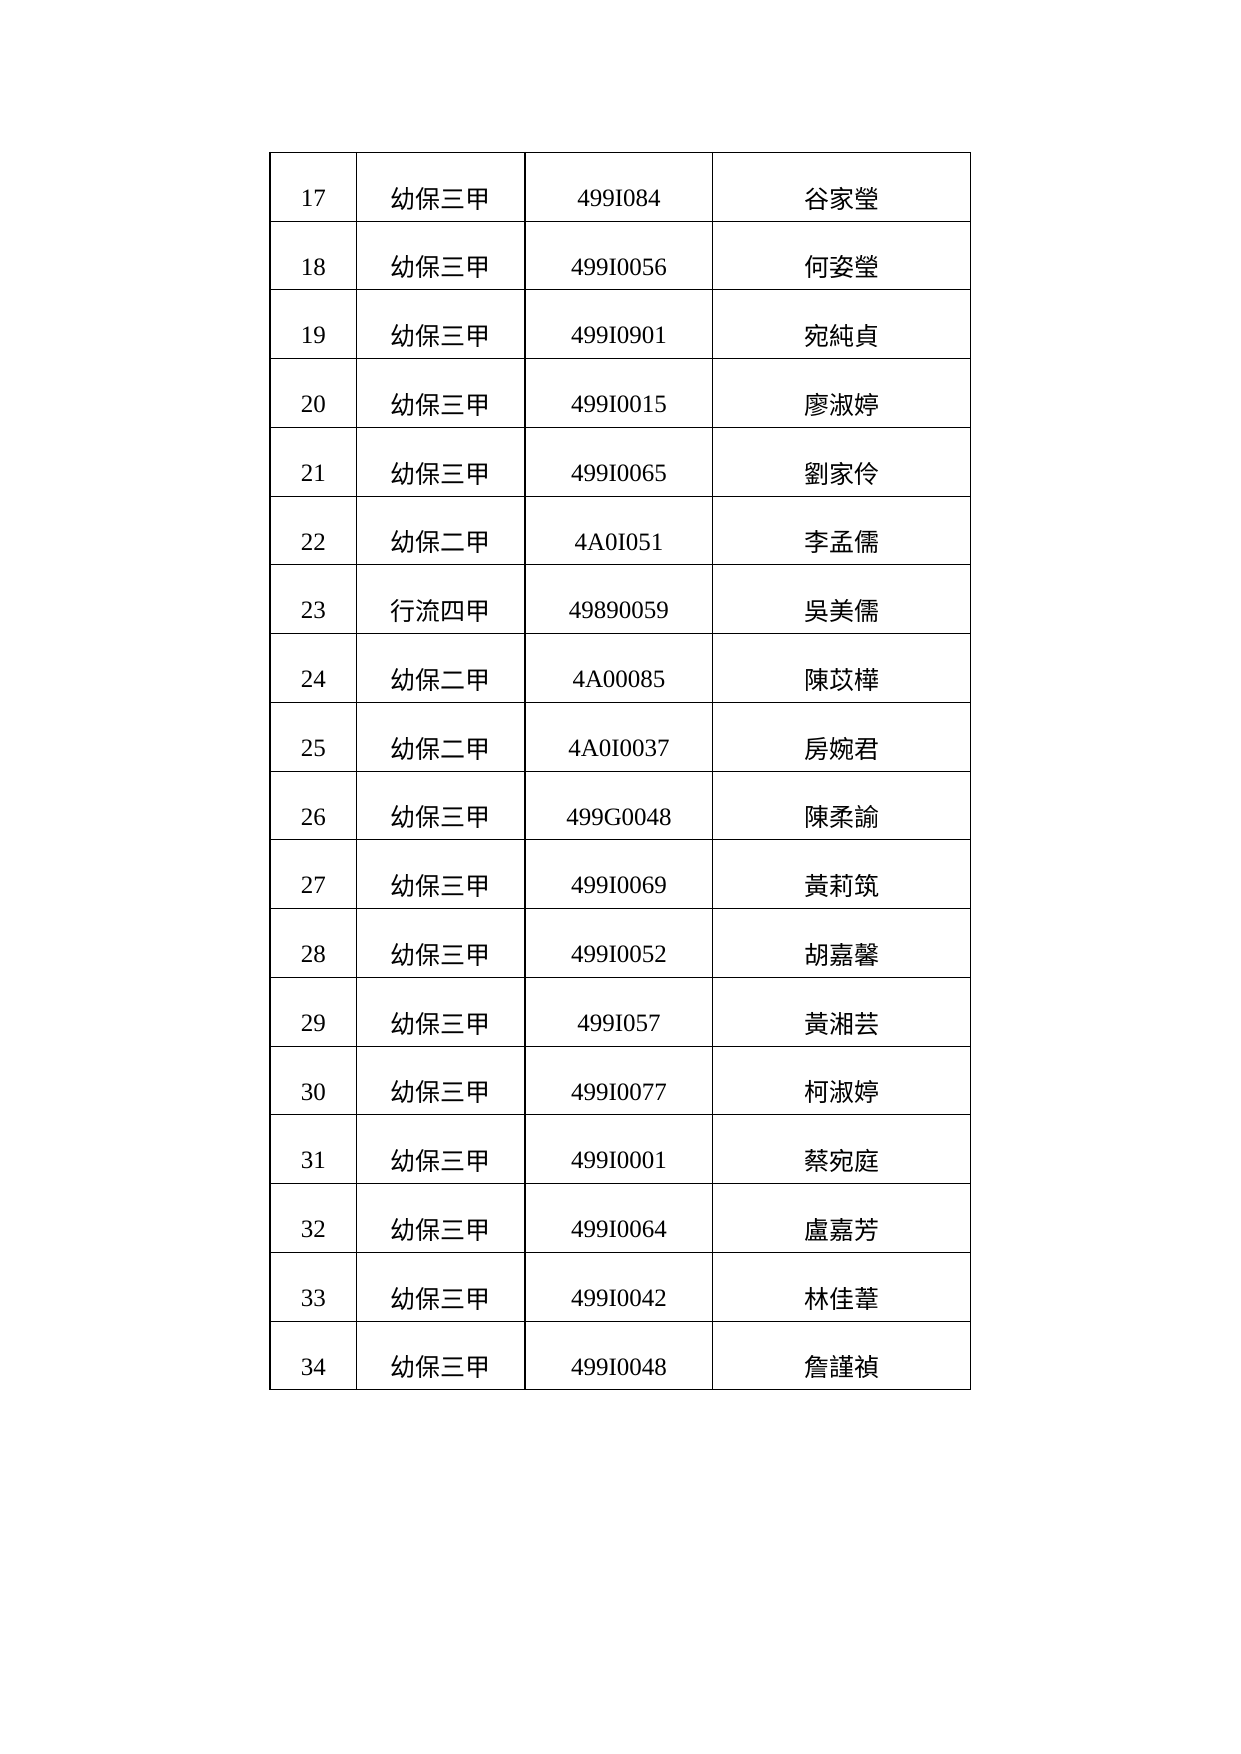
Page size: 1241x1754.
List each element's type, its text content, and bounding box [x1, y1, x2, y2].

table_cell 黃湘芸 [713, 978, 970, 1046]
table_cell 幼保三甲 [357, 1115, 524, 1183]
table_cell 詹謹禎 [713, 1322, 970, 1389]
table_cell 幼保三甲 [357, 428, 524, 496]
table_cell 何姿瑩 [713, 222, 970, 289]
table_cell 499I0069 [526, 840, 712, 908]
table_header 17 [271, 153, 356, 221]
table_cell 房婉君 [713, 703, 970, 771]
table_cell 4A0I0037 [526, 703, 712, 771]
table_cell 21 [271, 428, 356, 496]
table_cell 499I0064 [526, 1184, 712, 1252]
table_cell 31 [271, 1115, 356, 1183]
table_cell 幼保三甲 [357, 359, 524, 427]
table_cell 幼保二甲 [357, 634, 524, 702]
table_cell 4A0I051 [526, 497, 712, 564]
table_cell 24 [271, 634, 356, 702]
table_cell 499I0015 [526, 359, 712, 427]
table_cell 黃莉筑 [713, 840, 970, 908]
table_cell 20 [271, 359, 356, 427]
table_cell 吳美儒 [713, 565, 970, 633]
table_cell 19 [271, 290, 356, 358]
table_cell 30 [271, 1047, 356, 1114]
table_cell 幼保三甲 [357, 909, 524, 977]
table_cell 33 [271, 1253, 356, 1321]
table_cell 499I0065 [526, 428, 712, 496]
table_cell 幼保三甲 [357, 840, 524, 908]
table_cell 幼保三甲 [357, 772, 524, 839]
table_cell 499I0077 [526, 1047, 712, 1114]
table_cell 499I0056 [526, 222, 712, 289]
table_cell 499I0048 [526, 1322, 712, 1389]
table_cell 499G0048 [526, 772, 712, 839]
table_cell 499I0001 [526, 1115, 712, 1183]
table_cell 劉家伶 [713, 428, 970, 496]
table_cell 陳柔諭 [713, 772, 970, 839]
table_cell 幼保二甲 [357, 703, 524, 771]
table_cell 宛純貞 [713, 290, 970, 358]
table_cell 李孟儒 [713, 497, 970, 564]
table_cell 499I0901 [526, 290, 712, 358]
table_cell 柯淑婷 [713, 1047, 970, 1114]
table_cell 49890059 [526, 565, 712, 633]
table_cell 499I0052 [526, 909, 712, 977]
table_cell 29 [271, 978, 356, 1046]
table_header 499I084 [526, 153, 712, 221]
table_cell 林佳葦 [713, 1253, 970, 1321]
table_cell 499I0042 [526, 1253, 712, 1321]
table_cell 28 [271, 909, 356, 977]
table_cell 盧嘉芳 [713, 1184, 970, 1252]
table_cell 蔡宛庭 [713, 1115, 970, 1183]
table_cell 行流四甲 [357, 565, 524, 633]
table_cell 18 [271, 222, 356, 289]
table_cell 25 [271, 703, 356, 771]
table_cell 胡嘉馨 [713, 909, 970, 977]
table_cell 幼保三甲 [357, 290, 524, 358]
table_cell 幼保三甲 [357, 1047, 524, 1114]
table_cell 499I057 [526, 978, 712, 1046]
table_cell 幼保三甲 [357, 1253, 524, 1321]
table_header 谷家瑩 [713, 153, 970, 221]
table_cell 幼保三甲 [357, 978, 524, 1046]
table_cell 22 [271, 497, 356, 564]
table_cell 廖淑婷 [713, 359, 970, 427]
table_cell 幼保二甲 [357, 497, 524, 564]
table_cell 幼保三甲 [357, 1184, 524, 1252]
table_cell 陳苡樺 [713, 634, 970, 702]
table_cell 34 [271, 1322, 356, 1389]
table_cell 23 [271, 565, 356, 633]
table_cell 32 [271, 1184, 356, 1252]
table_cell 26 [271, 772, 356, 839]
table_cell 27 [271, 840, 356, 908]
table_cell 幼保三甲 [357, 222, 524, 289]
table_header 幼保三甲 [357, 153, 524, 221]
table_cell 幼保三甲 [357, 1322, 524, 1389]
table_cell 4A00085 [526, 634, 712, 702]
